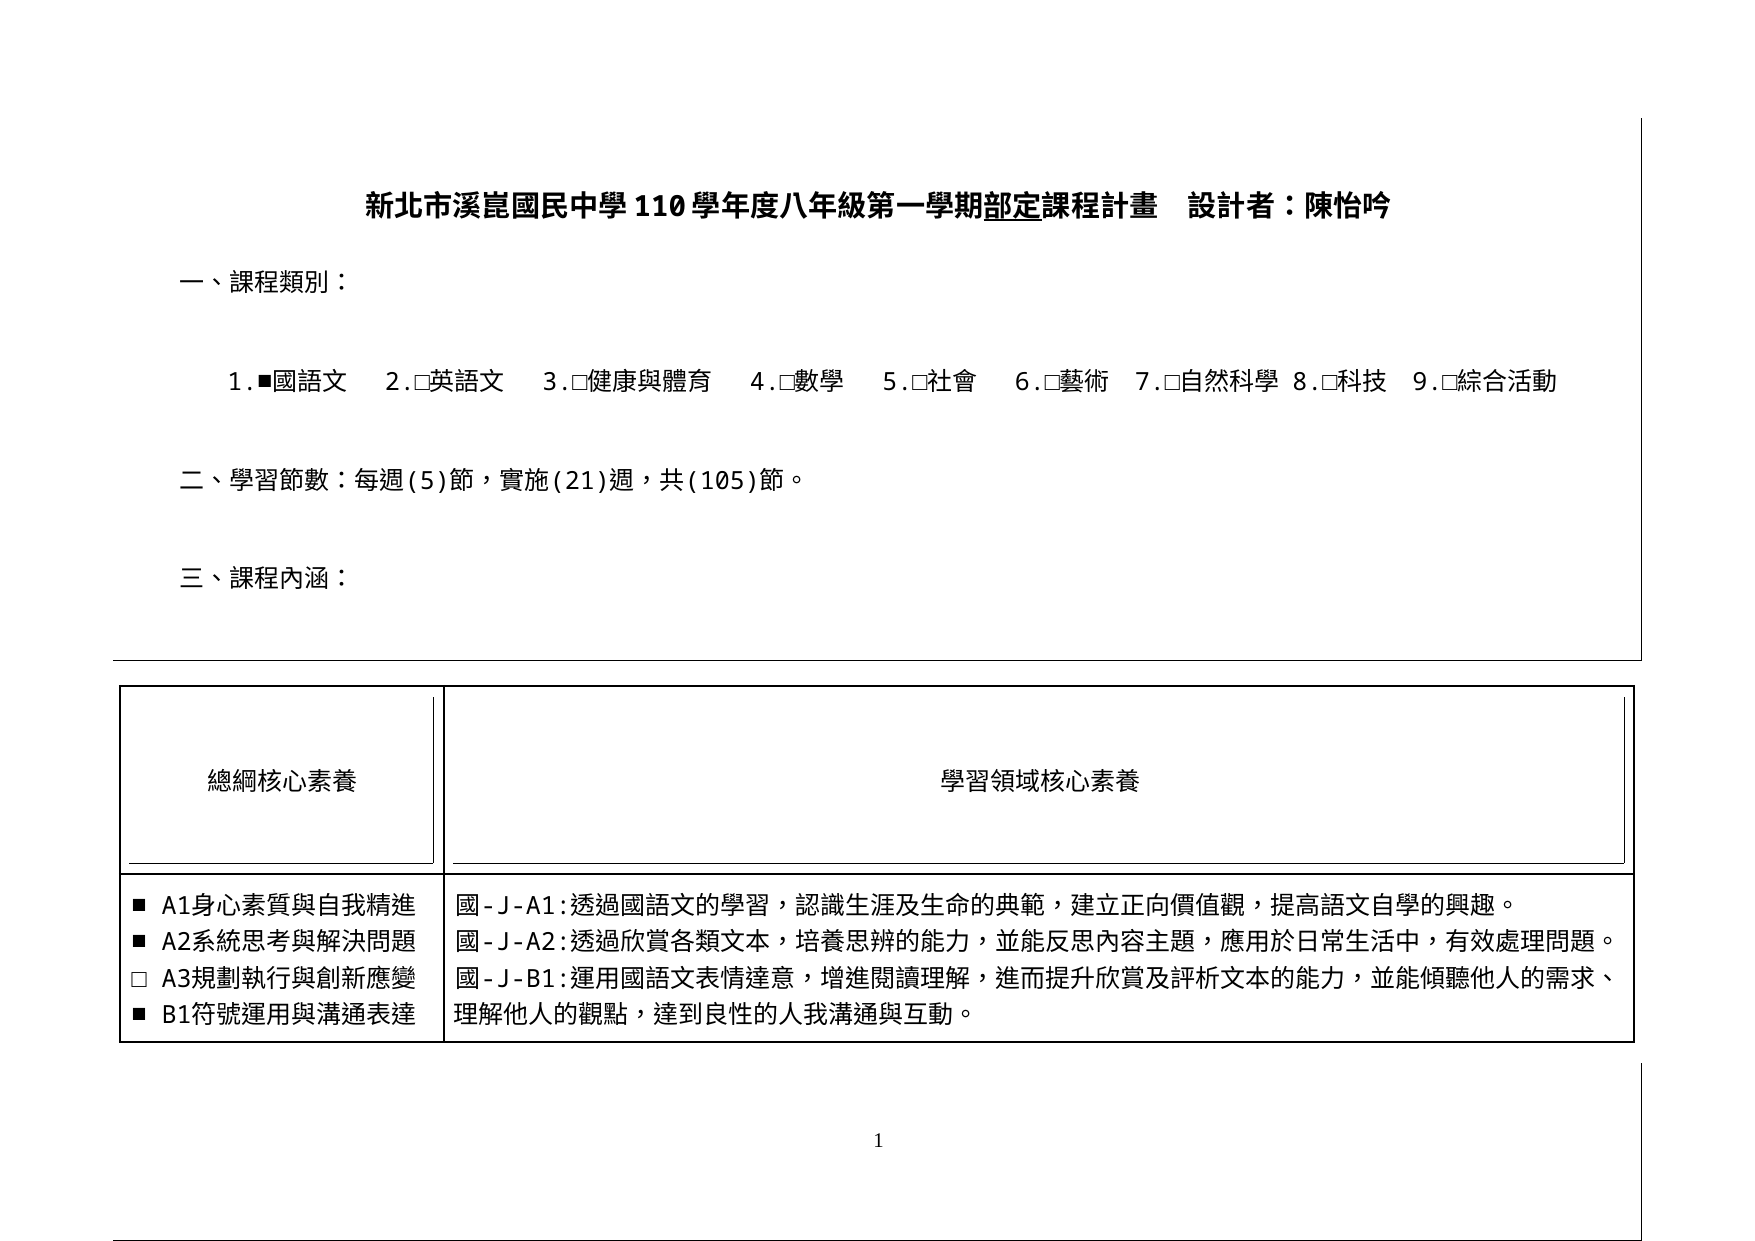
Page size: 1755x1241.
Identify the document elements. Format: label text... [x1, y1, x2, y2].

table_header 總綱核心素養 [121, 687, 443, 873]
text 二、學習節數：每週(5)節，實施(21)週，共(105)節。 [112, 396, 1642, 494]
text 三、課程內涵： [112, 494, 1642, 660]
table_header 學習領域核心素養 [445, 687, 1633, 873]
text 新北市溪崑國民中學110學年度八年級第一學期部定課程計畫 設計者：陳怡吟 [112, 118, 1641, 198]
table_cell 國-J-A1:透過國語文的學習，認識生涯及生命的典範，建立正向價值觀，提高語文自學的興趣。 國-J-A2:透過欣賞各類文本，培養思辨的能力，並能反思內容主題，應用於日常生活中，有效處理問題。 國-J-B1:運用國語文表情達意，增進閱讀理解，進而提升欣賞及評析文本的能力，並能傾聽他人的需求、理解他人的觀點，達到良性的人我溝通與互動。 [445, 875, 1633, 1041]
text 1.■國語文 2.□英語文 3.□健康與體育 4.□數學 5.□社會 6.□藝術 7.□自然科學 8.□科技 9.□綜合活動 [112, 297, 1642, 396]
text 一、課程類別： [112, 198, 1642, 297]
table_cell ■ A1身心素質與自我精進 ■ A2系統思考與解決問題 □ A3規劃執行與創新應變 ■ B1符號運用與溝通表達 [121, 875, 443, 1041]
